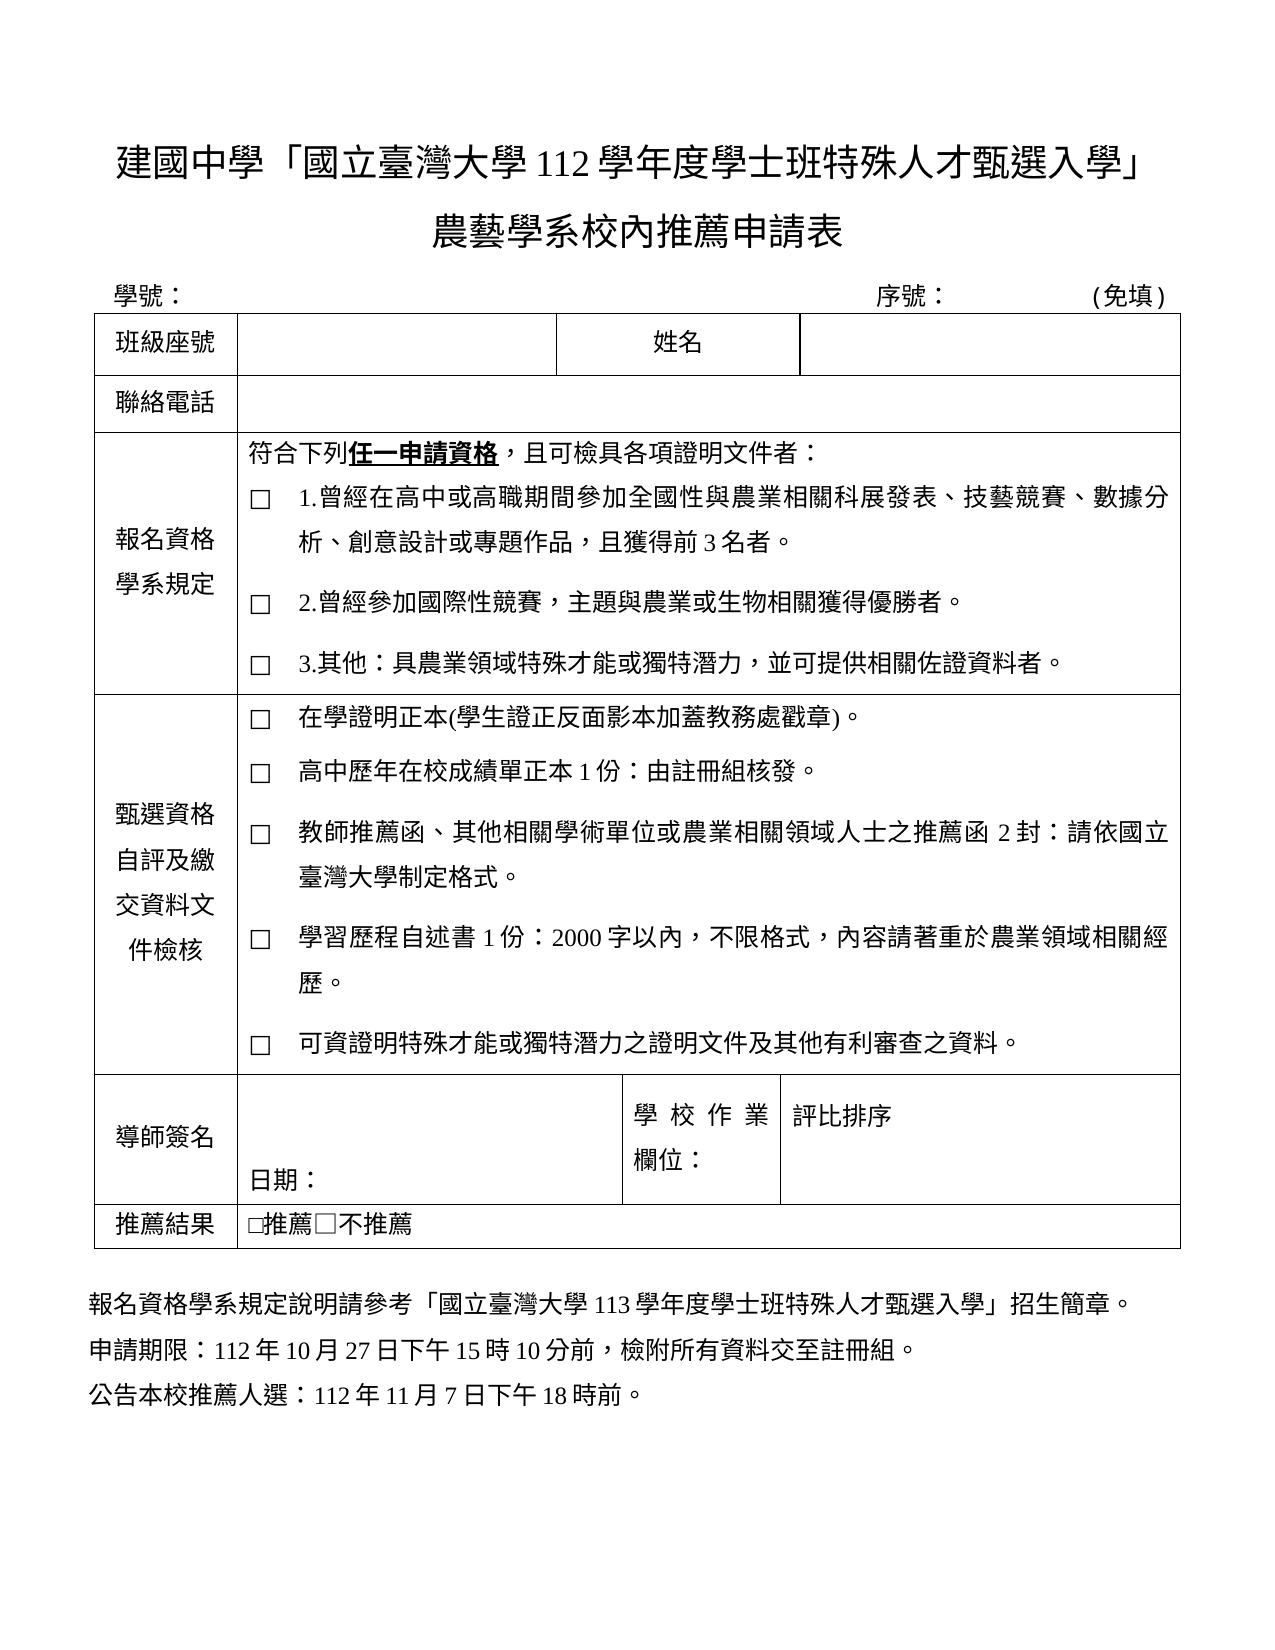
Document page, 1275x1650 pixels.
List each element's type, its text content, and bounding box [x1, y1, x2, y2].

table_cell 評比排序 [781, 1075, 1180, 1204]
text 學號： 序號： (免填) [89, 276, 1186, 312]
table_header [238, 314, 556, 374]
table_cell □推薦□不推薦 [238, 1205, 1180, 1248]
table_cell 導師簽名 [95, 1075, 237, 1204]
table_header [801, 314, 1180, 374]
table_header 姓名 [557, 314, 799, 374]
table_cell 在學證明正本(學生證正反面影本加蓋教務處戳章)。 高中歷年在校成績單正本1份：由註冊組核發。 教師推薦函、其他相關學術單位或農業相關領域人士之推薦函2封：請依國立臺灣大學制定格式。 學習歷程自述書1份：2000字以內，不限格式，內容請著重於農業領域相關經歷。 可資證明特殊才能或獨特潛力之證明文件及其他有利審查之資料。 [238, 695, 1180, 1074]
text 公告本校推薦人選：112年11月7日下午18時前。 [89, 1376, 1186, 1412]
table_cell 報名資格 學系規定 [95, 433, 237, 694]
text 申請期限：112年10月27日下午15時10分前，檢附所有資料交至註冊組。 [89, 1330, 1186, 1367]
text 農藝學系校內推薦申請表 [89, 202, 1186, 256]
table_cell 日期： [238, 1075, 622, 1204]
table_cell 推薦結果 [95, 1205, 237, 1248]
table_header 班級座號 [95, 314, 237, 374]
text 報名資格學系規定說明請參考「國立臺灣大學113學年度學士班特殊人才甄選入學」招生簡章。 [89, 1285, 1186, 1321]
table_cell 學校作業 欄位： [623, 1075, 780, 1204]
table_cell 甄選資格自評及繳交資料文件檢核 [95, 695, 237, 1074]
table_cell 聯絡電話 [95, 376, 237, 432]
text 建國中學「國立臺灣大學112學年度學士班特殊人才甄選入學」 [89, 133, 1186, 187]
table_cell 符合下列任一申請資格，且可檢具各項證明文件者： 1.曾經在高中或高職期間參加全國性與農業相關科展發表、技藝競賽、數據分析、創意設計或專題作品，且獲得前3名者。 2.曾經參加國際性競賽，主題與農業或生物相關獲得優勝者。 3.其他：具農業領域特殊才能或獨特潛力，並可提供相關佐證資料者。 [238, 433, 1180, 694]
table_cell [238, 376, 1180, 432]
